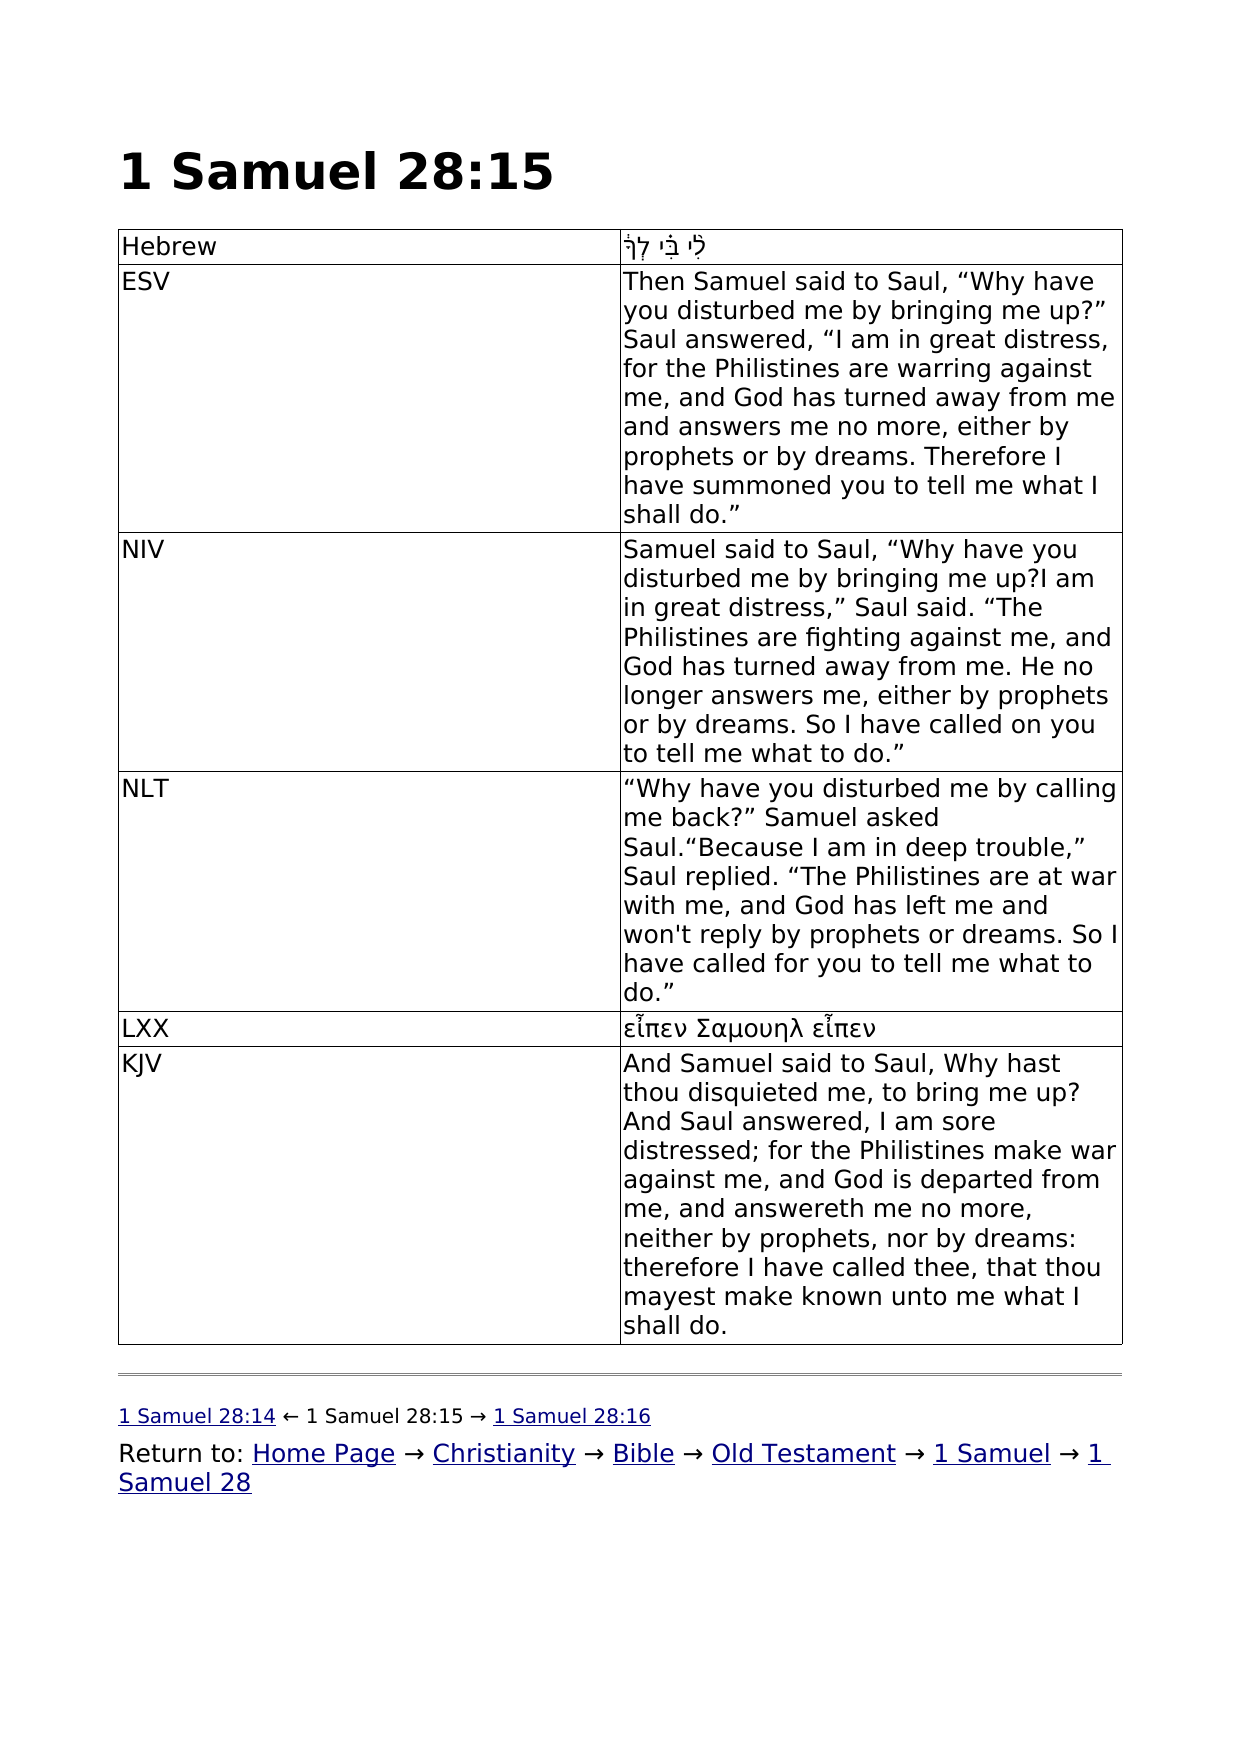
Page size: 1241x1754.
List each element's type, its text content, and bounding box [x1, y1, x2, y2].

table_cell LXX [119, 1012, 620, 1046]
table_cell NIV [119, 533, 620, 771]
table_header לִ֨י בִּ֗י לְךָ֔ [621, 230, 1122, 264]
table_cell KJV [119, 1047, 620, 1343]
table_cell εἶπεν Σαμουηλ εἶπεν [621, 1012, 1122, 1046]
text Return to: Home Page → Christianity → Bible → Old Testament → 1 Samuel → 1 Samuel 28 [118, 1439, 1122, 1497]
text 1 Samuel 28:14 ← 1 Samuel 28:15 → 1 Samuel 28:16 [118, 1405, 1122, 1439]
table_cell ESV [119, 265, 620, 532]
table_header Hebrew [119, 230, 620, 264]
table_cell Samuel said to Saul, “Why have you disturbed me by bringing me up?I am in great distress,” Saul said. “The Philistines are fighting against me, and God has turned away from me. He no longer answers me, either by prophets or by dreams. So I have called on you to tell me what to do.” [621, 533, 1122, 771]
table_cell “Why have you disturbed me by calling me back?” Samuel asked Saul.“Because I am in deep trouble,” Saul replied. “The Philistines are at war with me, and God has left me and won't reply by prophets or dreams. So I have called for you to tell me what to do.” [621, 772, 1122, 1011]
table_cell NLT [119, 772, 620, 1011]
table_cell Then Samuel said to Saul, “Why have you disturbed me by bringing me up?” Saul answered, “I am in great distress, for the Philistines are warring against me, and God has turned away from me and answers me no more, either by prophets or by dreams. Therefore I have summoned you to tell me what I shall do.” [621, 265, 1122, 532]
table_cell And Samuel said to Saul, Why hast thou disquieted me, to bring me up? And Saul answered, I am sore distressed; for the Philistines make war against me, and God is departed from me, and answereth me no more, neither by prophets, nor by dreams: therefore I have called thee, that thou mayest make known unto me what I shall do. [621, 1047, 1122, 1343]
subtitle 1 Samuel 28:15 [118, 143, 1122, 201]
